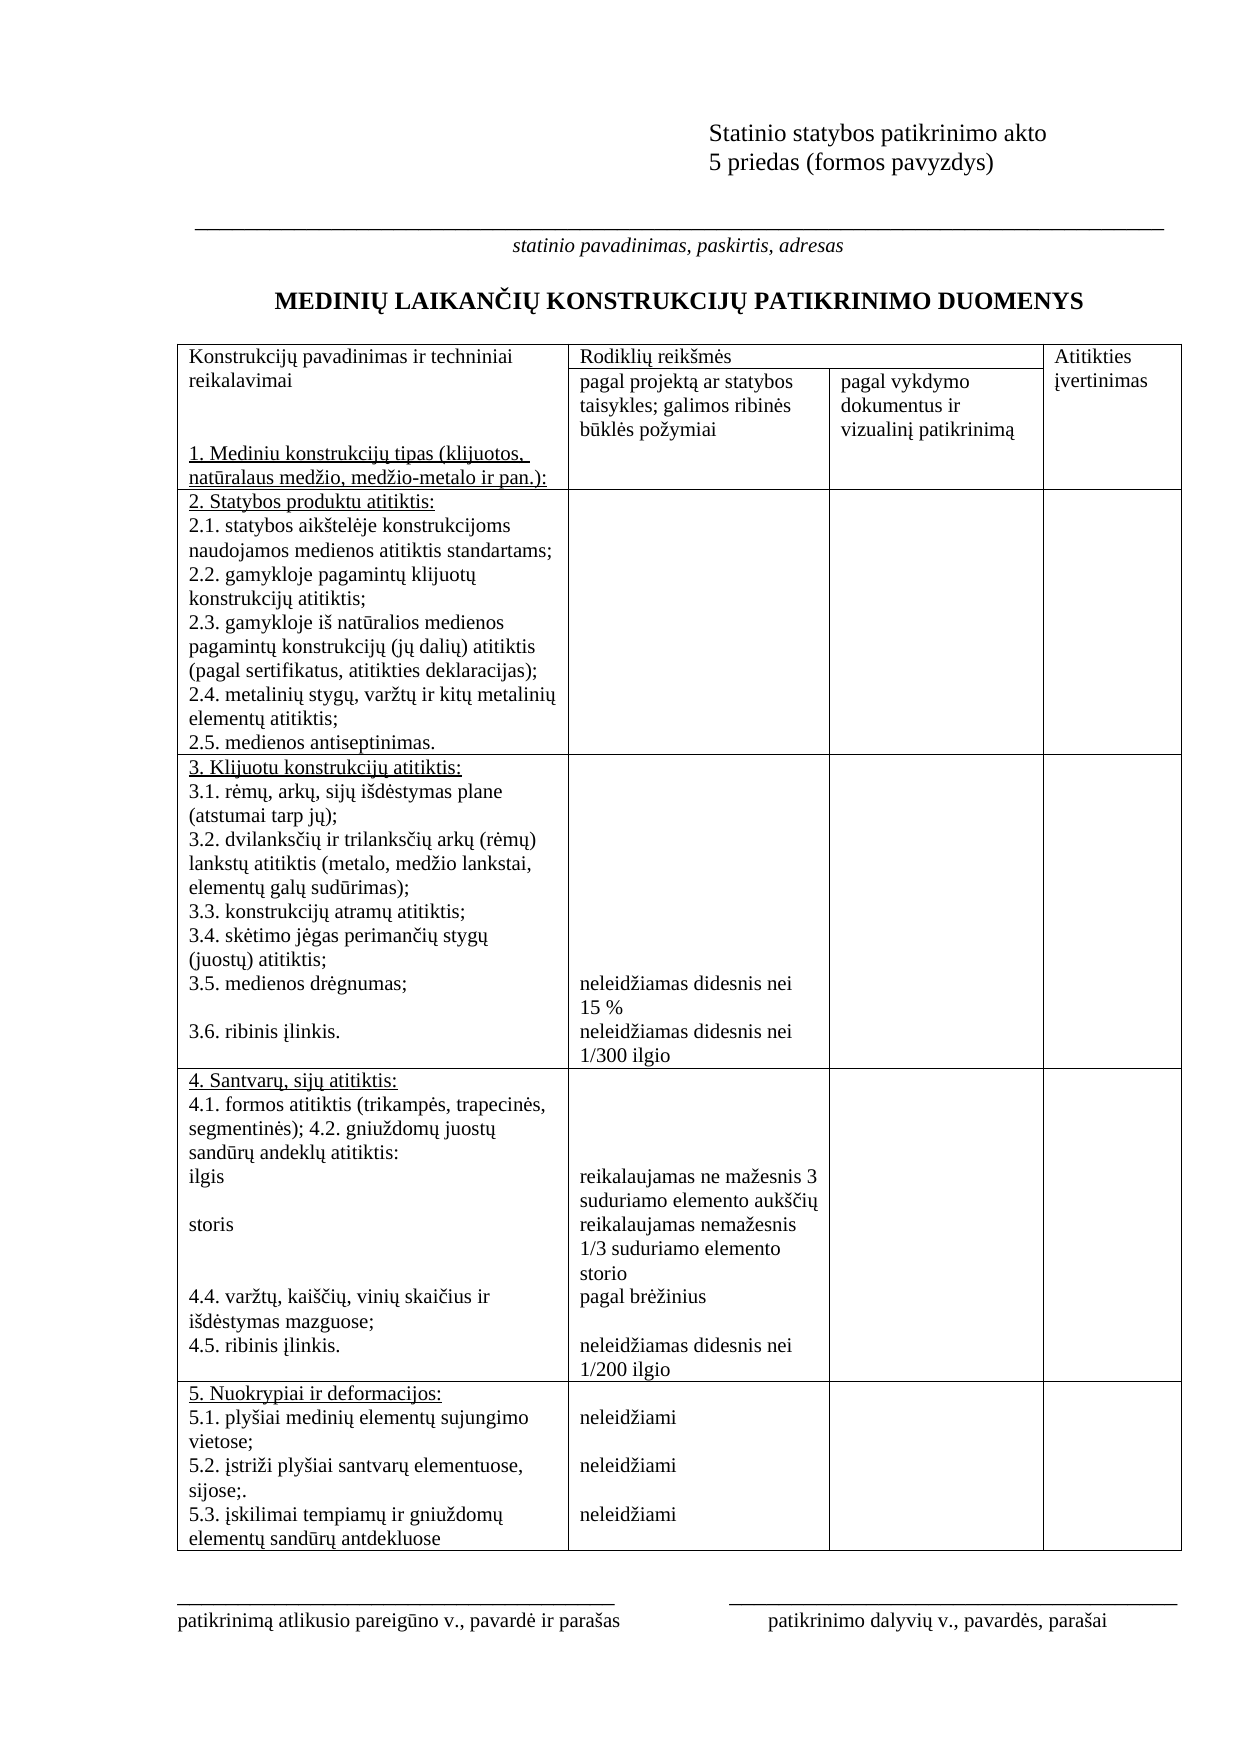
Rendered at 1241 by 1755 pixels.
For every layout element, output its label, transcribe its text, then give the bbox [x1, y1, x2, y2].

table_cell [1044, 682, 1181, 730]
table_cell [1044, 562, 1181, 610]
table_cell 5. Nuokrypiai ir deformacijos: [178, 1382, 568, 1405]
table_cell pagal brėžinius [569, 1285, 829, 1333]
table_cell neleidžiamas didesnis nei 15 % [569, 971, 829, 1019]
table_cell [569, 441, 829, 489]
table_cell 2.1. statybos aikštelėje konstrukcijoms naudojamos medienos atitiktis standartams; [178, 514, 568, 562]
table_cell [830, 610, 1043, 682]
table_cell 3.5. medienos drėgnumas; [178, 971, 568, 1019]
table_cell [1044, 971, 1181, 1019]
table_cell 3.1. rėmų, arkų, sijų išdėstymas plane (atstumai tarp jų); [178, 779, 568, 827]
table_cell neleidžiami [569, 1454, 829, 1502]
table_cell [830, 1454, 1043, 1502]
table_cell [1044, 730, 1181, 754]
table_cell pagal projektą ar statybos taisykles; galimos ribinės būklės požymiai [569, 369, 829, 441]
table_cell [1044, 490, 1181, 513]
table_cell [1044, 1092, 1181, 1164]
table_cell [1044, 899, 1181, 923]
table_cell [1044, 1212, 1181, 1284]
table_cell 4. Santvarų, sijų atitiktis: [178, 1069, 568, 1092]
table_cell [830, 562, 1043, 610]
table_cell [1044, 1069, 1181, 1092]
table_cell 5.2. įstriži plyšiai santvarų elementuose, sijose;. [178, 1454, 568, 1502]
table_cell [569, 779, 829, 827]
table_cell [830, 899, 1043, 923]
table_cell 4.5. ribinis įlinkis. [178, 1333, 568, 1381]
table_cell [569, 1092, 829, 1164]
table_cell [830, 1212, 1043, 1284]
table_cell [569, 490, 829, 513]
table_cell 5.1. plyšiai medinių elementų sujungimo vietose; [178, 1405, 568, 1453]
table_cell [1044, 514, 1181, 562]
table_cell [1044, 610, 1181, 682]
table_cell 2. Statybos produktu atitiktis: [178, 490, 568, 513]
table_cell [569, 899, 829, 923]
table_cell neleidžiami [569, 1405, 829, 1453]
table_cell [569, 730, 829, 754]
table_cell 3. Klijuotu konstrukcijų atitiktis: [178, 755, 568, 779]
table_cell [830, 923, 1043, 971]
table_cell [1044, 1019, 1181, 1067]
table_cell [569, 755, 829, 779]
table_cell [1044, 755, 1181, 779]
text statinio pavadinimas, paskirtis, adresas [177, 233, 1181, 257]
table_cell ilgis [178, 1164, 568, 1212]
table_cell [569, 562, 829, 610]
table_cell [569, 827, 829, 899]
text Statinio statybos patikrinimo akto [177, 118, 1181, 147]
table_cell 4.4. varžtų, kaiščių, vinių skaičius ir išdėstymas mazguose; [178, 1285, 568, 1333]
table_cell [1044, 1454, 1181, 1502]
table_cell [1044, 779, 1181, 827]
table_cell [569, 610, 829, 682]
table_cell reikalaujamas nemažesnis 1/3 suduriamo elemento storio [569, 1212, 829, 1284]
table_cell storis [178, 1212, 568, 1284]
table_cell neleidžiamas didesnis nei 1/200 ilgio [569, 1333, 829, 1381]
table_cell [830, 441, 1043, 489]
table_cell [1044, 827, 1181, 899]
table_cell [830, 1285, 1043, 1333]
table_cell [830, 1164, 1043, 1212]
table_cell [569, 514, 829, 562]
table_header Rodiklių reikšmės [569, 345, 1043, 368]
table_cell [830, 1092, 1043, 1164]
table_cell [1044, 1333, 1181, 1381]
text patikrinimą atlikusio pareigūno v., pavardė ir parašas patikrinimo dalyvių v., pavardės, parašai [177, 1608, 1181, 1632]
table_cell 4.1. formos atitiktis (trikampės, trapecinės, segmentinės); 4.2. gniuždomų juostų sandūrų andeklų atitiktis: [178, 1092, 568, 1164]
table_cell 1. Mediniu konstrukcijų tipas (klijuotos, natūralaus medžio, medžio-metalo ir pan.): [178, 441, 568, 489]
text 5 priedas (formos pavyzdys) [177, 147, 1181, 176]
table_cell [830, 779, 1043, 827]
table_cell 5.3. įskilimai tempiamų ir gniuždomų elementų sandūrų antdekluose [178, 1502, 568, 1550]
table_cell [830, 1382, 1043, 1405]
table_cell [830, 490, 1043, 513]
table_header Konstrukcijų pavadinimas ir techniniai reikalavimai [178, 345, 568, 441]
table_cell 2.2. gamykloje pagamintų klijuotų konstrukcijų atitiktis; [178, 562, 568, 610]
table_cell [830, 730, 1043, 754]
table_cell [1044, 1405, 1181, 1453]
table_cell 2.5. medienos antiseptinimas. [178, 730, 568, 754]
table_cell [830, 1405, 1043, 1453]
table_cell [569, 1382, 829, 1405]
table_cell 2.4. metalinių stygų, varžtų ir kitų metalinių elementų atitiktis; [178, 682, 568, 730]
table_cell [1044, 441, 1181, 489]
table_cell [1044, 1502, 1181, 1550]
table_header Atitikties įvertinimas [1044, 345, 1181, 441]
table_cell 2.3. gamykloje iš natūralios medienos pagamintų konstrukcijų (jų dalių) atitiktis (pagal sertifikatus, atitikties deklaracijas); [178, 610, 568, 682]
table_cell 3.6. ribinis įlinkis. [178, 1019, 568, 1067]
table_cell [569, 682, 829, 730]
table_cell [569, 1069, 829, 1092]
table_cell [830, 827, 1043, 899]
table_cell [1044, 923, 1181, 971]
table_cell neleidžiamas didesnis nei 1/300 ilgio [569, 1019, 829, 1067]
table_cell [830, 1333, 1043, 1381]
table_cell [1044, 1285, 1181, 1333]
table_cell 3.2. dvilanksčių ir trilanksčių arkų (rėmų) lankstų atitiktis (metalo, medžio lankstai, elementų galų sudūrimas); [178, 827, 568, 899]
table_cell [830, 1019, 1043, 1067]
table_cell [830, 514, 1043, 562]
table_cell [830, 1069, 1043, 1092]
table_cell pagal vykdymo dokumentus ir vizualinį patikrinimą [830, 369, 1043, 441]
table_cell [1044, 1382, 1181, 1405]
table_cell [569, 923, 829, 971]
text MEDINIŲ LAIKANČIŲ KONSTRUKCIJŲ PATIKRINIMO DUOMENYS [177, 286, 1181, 315]
table_cell [830, 1502, 1043, 1550]
table_cell neleidžiami [569, 1502, 829, 1550]
table_cell [830, 971, 1043, 1019]
table_cell 3.4. skėtimo jėgas perimančių stygų (juostų) atitiktis; [178, 923, 568, 971]
table_cell 3.3. konstrukcijų atramų atitiktis; [178, 899, 568, 923]
table_cell [830, 682, 1043, 730]
table_cell [1044, 1164, 1181, 1212]
table_cell [830, 755, 1043, 779]
table_cell reikalaujamas ne mažesnis 3 suduriamo elemento aukščių [569, 1164, 829, 1212]
